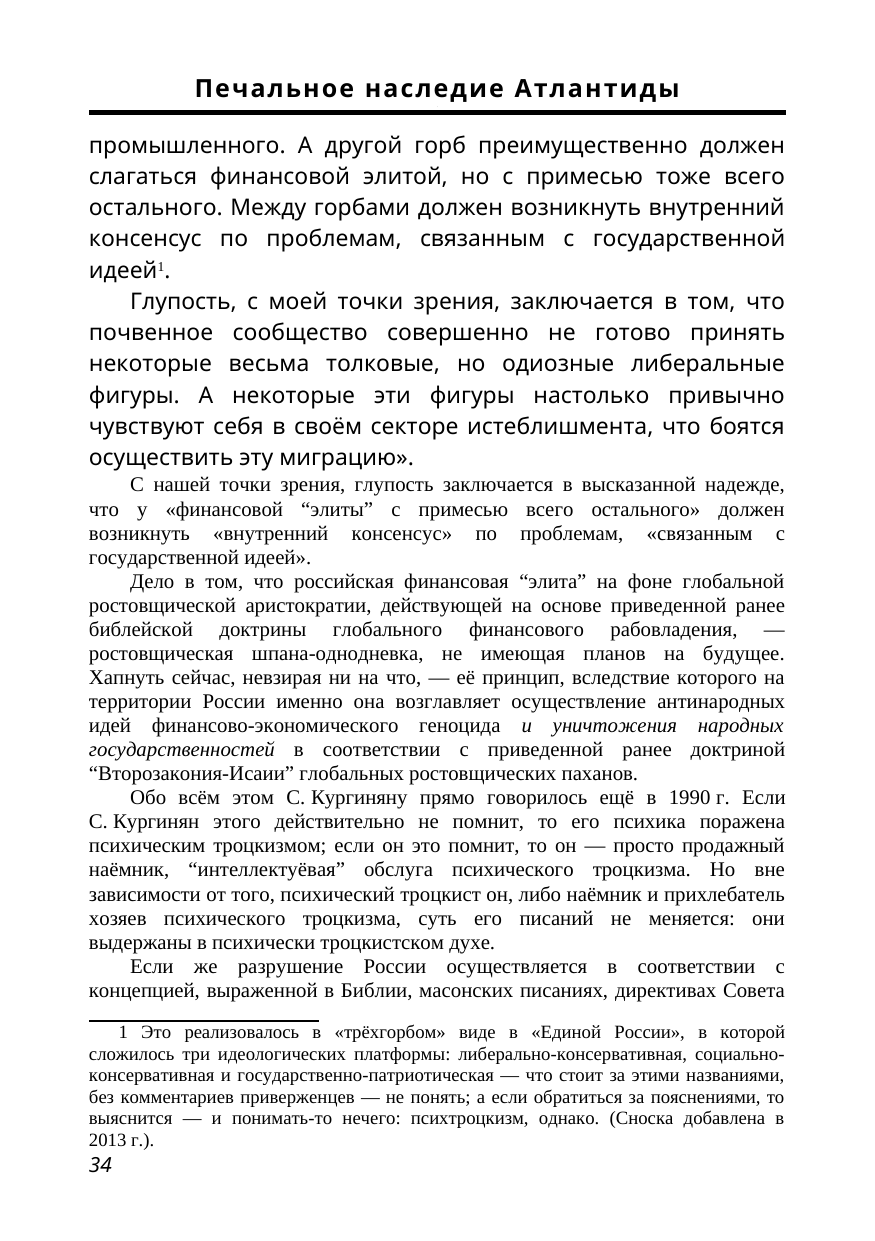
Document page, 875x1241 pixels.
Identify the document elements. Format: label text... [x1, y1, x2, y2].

text Обо всём этом С. Кургиняну прямо говорилось ещё в 1990 г. Если С. Кургинян этого действительно не помнит, то его психика поражена психическим троцкизмом; если он это помнит, то он — просто продажный наёмник, “интеллектуёвая” обслуга психического троцкизма. Но вне зависимости от того, психический троцкист он, либо наёмник и прихлебатель хозяев психического троцкизма, суть его писаний не меняется: они выдержаны в психически троцкистском духе. [89, 785, 786, 954]
text Это реализовалось в «трёхгорбом» виде в «Единой России», в которой сложилось три идеологических платформы: либерально-консервативная, социально-консервативная и государственно-патриотическая — что стоит за этими названиями, без комментариев приверженцев — не понять; а если обратиться за пояснениями, то выяснится — и понимать-то нечего: психтроцкизм, однако. (Сноска добавлена в 2013 г.). [89, 1021, 786, 1150]
text промышленного. А другой горб преимущественно должен слагаться финансовой элитой, но с примесью тоже всего остального. Между горбами должен возникнуть внутренний консенсус по проблемам, связанным с государственной идеей. [89, 129, 786, 285]
text Дело в том, что российская финансовая “элита” на фоне глобальной ростовщической аристократии, действующей на основе приведенной ранее библейской доктрины глобального финансового рабовладения, — ростовщическая шпана-однодневка, не имеющая планов на будущее. Хапнуть сейчас, невзирая ни на что, — её принцип, вследствие которого на территории России именно она возглавляет осуществление антинародных идей финансово-экономического геноцида и уничтожения народных государственностей в соответствии с приведенной ранее доктриной “Второзакония-Исаии” глобальных ростовщических паханов. [89, 569, 786, 785]
text Глупость, с моей точки зрения, заключается в том, что почвенное сообщество совершенно не готово принять некоторые весьма толковые, но одиозные либеральные фигуры. А некоторые эти фигуры настолько привычно чувствуют себя в своём секторе истеблишмента, что боятся осуществить эту миграцию». [89, 285, 786, 472]
text С нашей точки зрения, глупость заключается в высказанной надежде, что у «финансовой “элиты” с примесью всего остального» должен возникнуть «внутренний консенсус» по проблемам, «связанным с государственной идеей». [89, 472, 786, 569]
text Если же разрушение России осуществляется в соответствии с концепцией, выраженной в Библии, масонских писаниях, директивах Совета [89, 954, 786, 1002]
